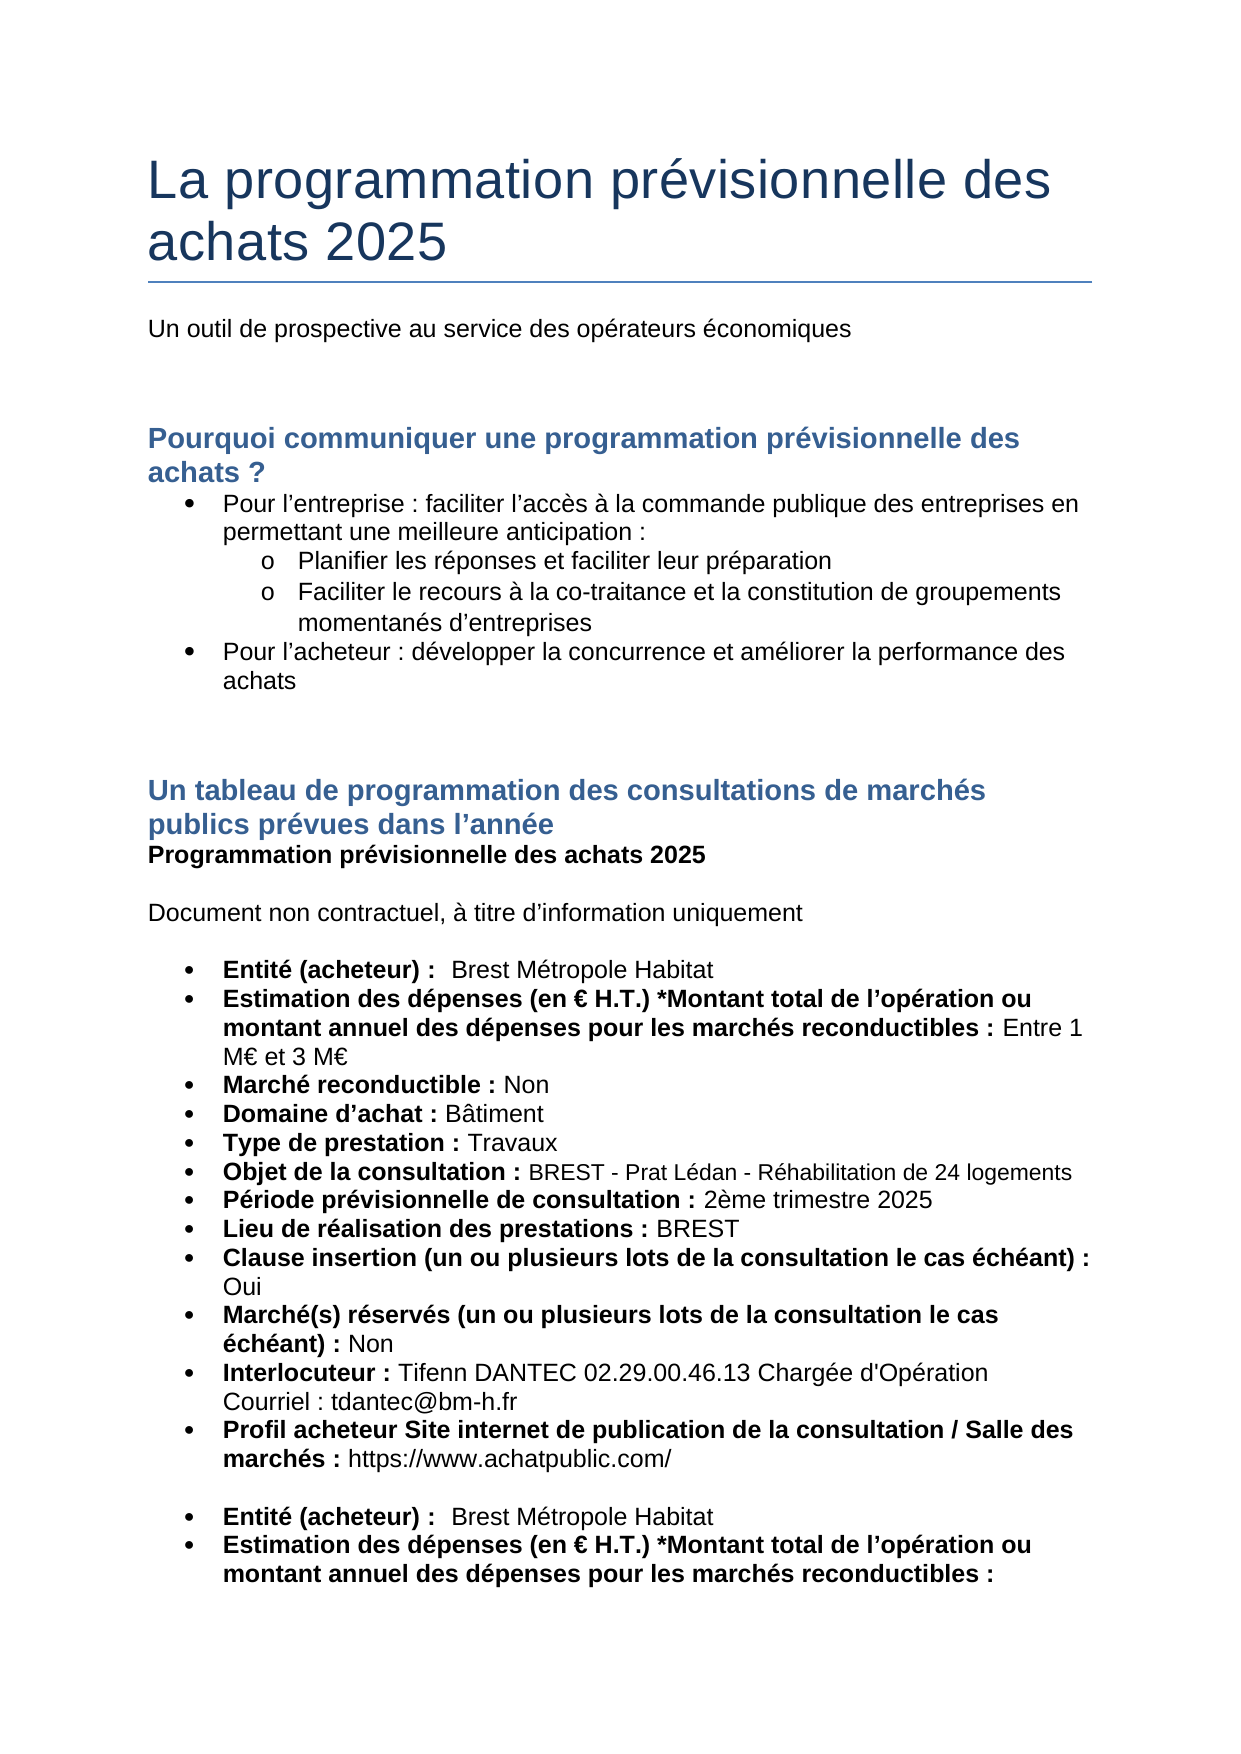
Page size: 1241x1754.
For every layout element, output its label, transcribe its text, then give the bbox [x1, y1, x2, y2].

list Marché reconductible : Non [185, 1070, 1092, 1099]
list Pour l’entreprise : faciliter l’accès à la commande publique des entreprises en permettant une meilleure anticipation : [185, 488, 1092, 546]
list Objet de la consultation : BREST - Prat Lédan - Réhabilitation de 24 logements [185, 1156, 1092, 1185]
text La programmation prévisionnelle des achats 2025 [148, 148, 1092, 281]
list Interlocuteur : Tifenn DANTEC 02.29.00.46.13 Chargée d'Opération [185, 1358, 1092, 1386]
list Entité (acheteur) : Brest Métropole Habitat [185, 1501, 1092, 1530]
list Pour l’acheteur : développer la concurrence et améliorer la performance des achats [185, 637, 1092, 694]
subtitle Un tableau de programmation des consultations de marchés publics prévues dans l’année [148, 773, 1092, 840]
list Type de prestation : Travaux [185, 1128, 1092, 1156]
list Estimation des dépenses (en € H.T.) *Montant total de l’opération ou montant annuel des dépenses pour les marchés reconductibles : [185, 1530, 1092, 1588]
list Lieu de réalisation des prestations : BREST [185, 1214, 1092, 1243]
text Un outil de prospective au service des opérateurs économiques [148, 314, 1092, 343]
list Clause insertion (un ou plusieurs lots de la consultation le cas échéant) : Oui [185, 1243, 1092, 1300]
subtitle Pourquoi communiquer une programmation prévisionnelle des achats ? [148, 421, 1092, 488]
list Faciliter le recours à la co-traitance et la constitution de groupements momentanés d’entreprises [260, 577, 1092, 637]
list Domaine d’achat : Bâtiment [185, 1099, 1092, 1128]
list Courriel : tdantec@bm-h.fr [223, 1386, 1092, 1415]
list Période prévisionnelle de consultation : 2ème trimestre 2025 [185, 1185, 1092, 1214]
list Profil acheteur Site internet de publication de la consultation / Salle des marchés : https://www.achatpublic.com/ [185, 1415, 1092, 1473]
text Programmation prévisionnelle des achats 2025 [148, 840, 1092, 869]
text Document non contractuel, à titre d’information uniquement [148, 898, 1092, 926]
list Entité (acheteur) : Brest Métropole Habitat [185, 955, 1092, 984]
list Planifier les réponses et faciliter leur préparation [260, 546, 1092, 577]
list Estimation des dépenses (en € H.T.) *Montant total de l’opération ou montant annuel des dépenses pour les marchés reconductibles : Entre 1 M€ et 3 M€ [185, 984, 1092, 1070]
list Marché(s) réservés (un ou plusieurs lots de la consultation le cas échéant) : Non [185, 1300, 1092, 1358]
